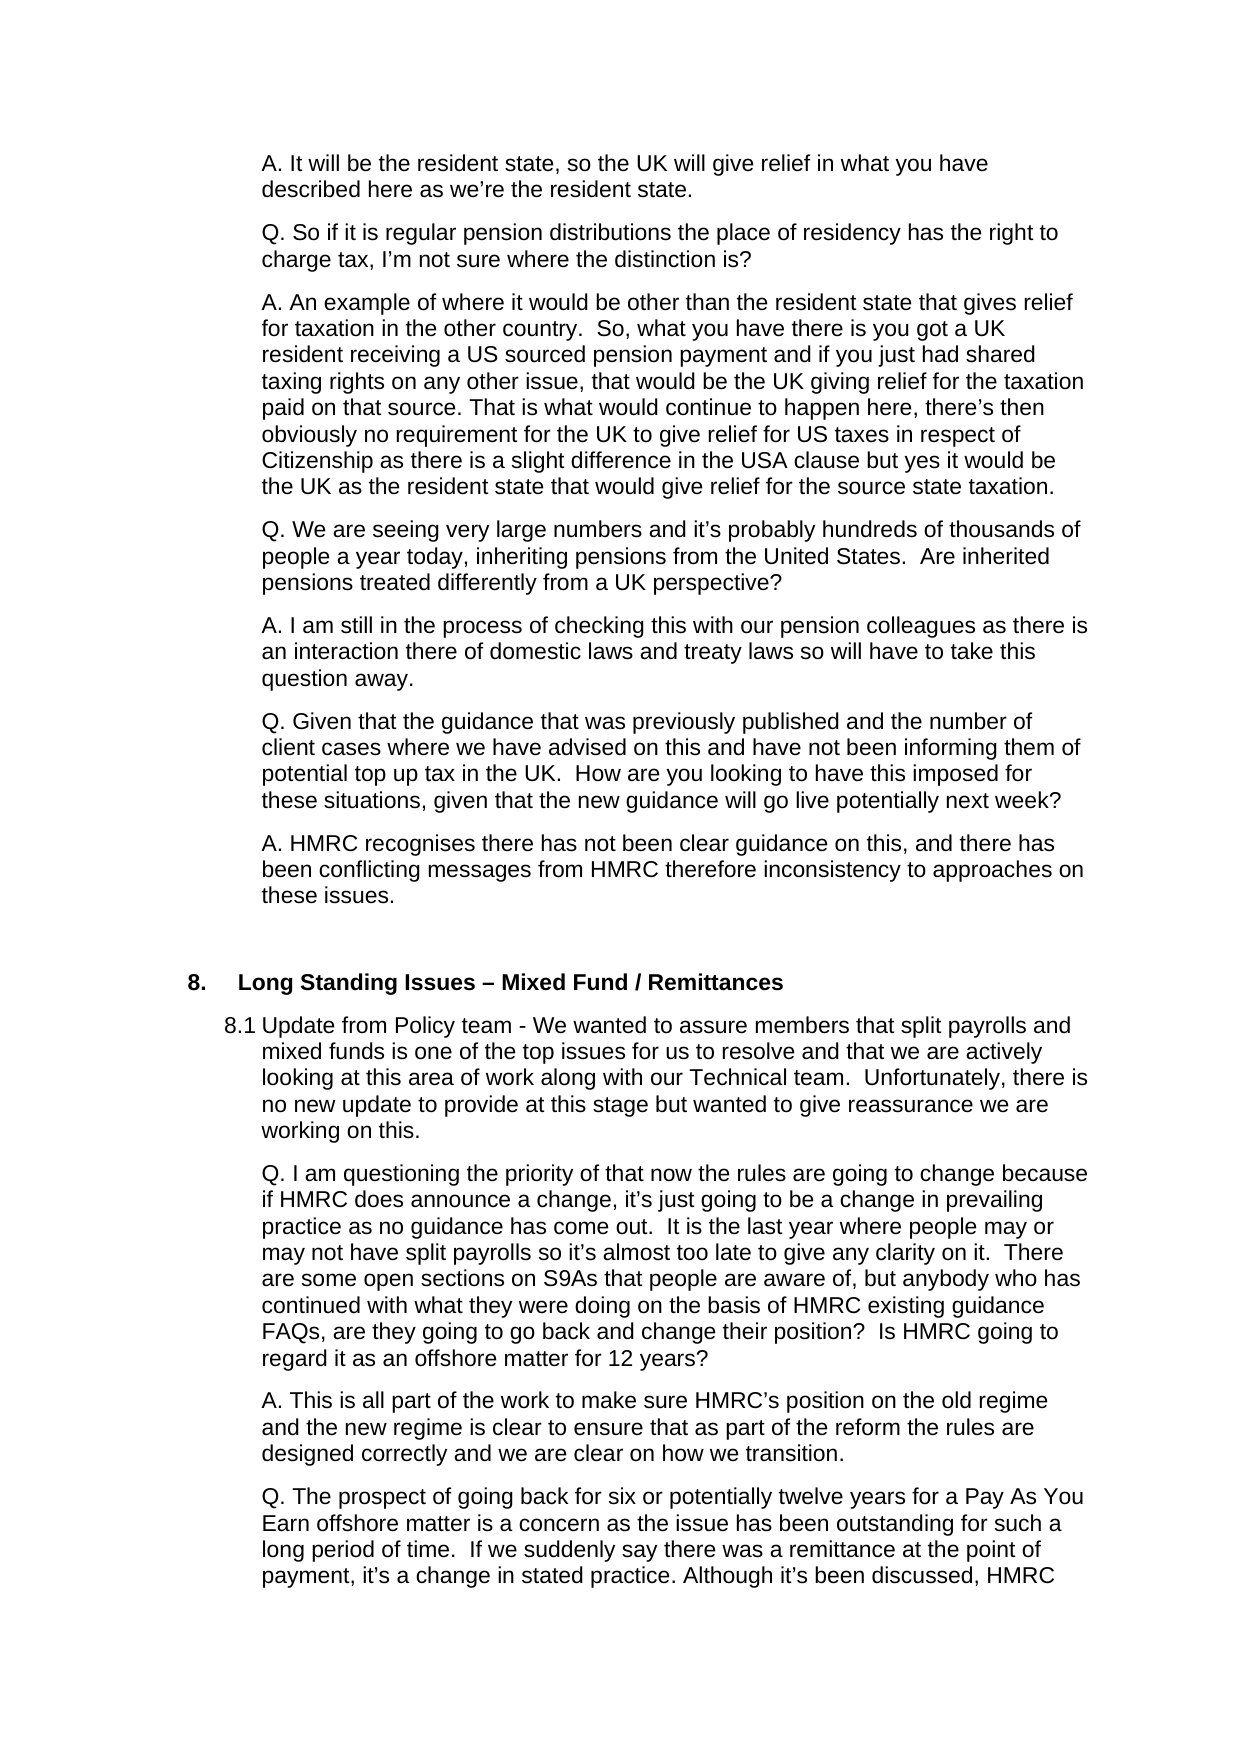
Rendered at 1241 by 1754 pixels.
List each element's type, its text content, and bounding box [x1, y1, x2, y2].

list Update from Policy team - We wanted to assure members that split payrolls and mixed funds is one of the top issues for us to resolve and that we are actively looking at this area of work along with our Technical team. Unfortunately, there is no new update to provide at this stage but wanted to give reassurance we are working on this. [224, 1012, 1090, 1143]
list A. This is all part of the work to make sure HMRC’s position on the old regime and the new regime is clear to ensure that as part of the reform the rules are designed correctly and we are clear on how we transition. [261, 1387, 1090, 1467]
list Q. I am questioning the priority of that now the rules are going to change because if HMRC does announce a change, it’s just going to be a change in prevailing practice as no guidance has come out. It is the last year where people may or may not have split payrolls so it’s almost too late to give any clarity on it. There are some open sections on S9As that people are aware of, but anybody who has continued with what they were doing on the basis of HMRC existing guidance FAQs, are they going to go back and change their position? Is HMRC going to regard it as an offshore matter for 12 years? [261, 1160, 1090, 1371]
list A. HMRC recognises there has not been clear guidance on this, and there has been conflicting messages from HMRC therefore inconsistency to approaches on these issues. [261, 830, 1090, 909]
list Q. Given that the guidance that was previously published and the number of client cases where we have advised on this and have not been informing them of potential top up tax in the UK. How are you looking to have this imposed for these situations, given that the new guidance will go live potentially next week? [261, 708, 1090, 813]
list Q. The prospect of going back for six or potentially twelve years for a Pay As You Earn offshore matter is a concern as the issue has been outstanding for such a long period of time. If we suddenly say there was a remittance at the point of payment, it’s a change in stated practice. Although it’s been discussed, HMRC [261, 1483, 1090, 1589]
list Q. So if it is regular pension distributions the place of residency has the right to charge tax, I’m not sure where the distinction is? [261, 219, 1090, 272]
list Long Standing Issues – Mixed Fund / Remittances [187, 968, 1090, 995]
list A. It will be the resident state, so the UK will give relief in what you have described here as we’re the resident state. [261, 150, 1090, 203]
list A. I am still in the process of checking this with our pension colleagues as there is an interaction there of domestic laws and treaty laws so will have to take this question away. [261, 612, 1090, 691]
list Q. We are seeing very large numbers and it’s probably hundreds of thousands of people a year today, inheriting pensions from the United States. Are inherited pensions treated differently from a UK perspective? [261, 516, 1090, 595]
list A. An example of where it would be other than the resident state that gives relief for taxation in the other country. So, what you have there is you got a UK resident receiving a US sourced pension payment and if you just had shared taxing rights on any other issue, that would be the UK giving relief for the taxation paid on that source. That is what would continue to happen here, there’s then obviously no requirement for the UK to give relief for US taxes in respect of Citizenship as there is a slight difference in the USA clause but yes it would be the UK as the resident state that would give relief for the source state taxation. [261, 289, 1090, 499]
